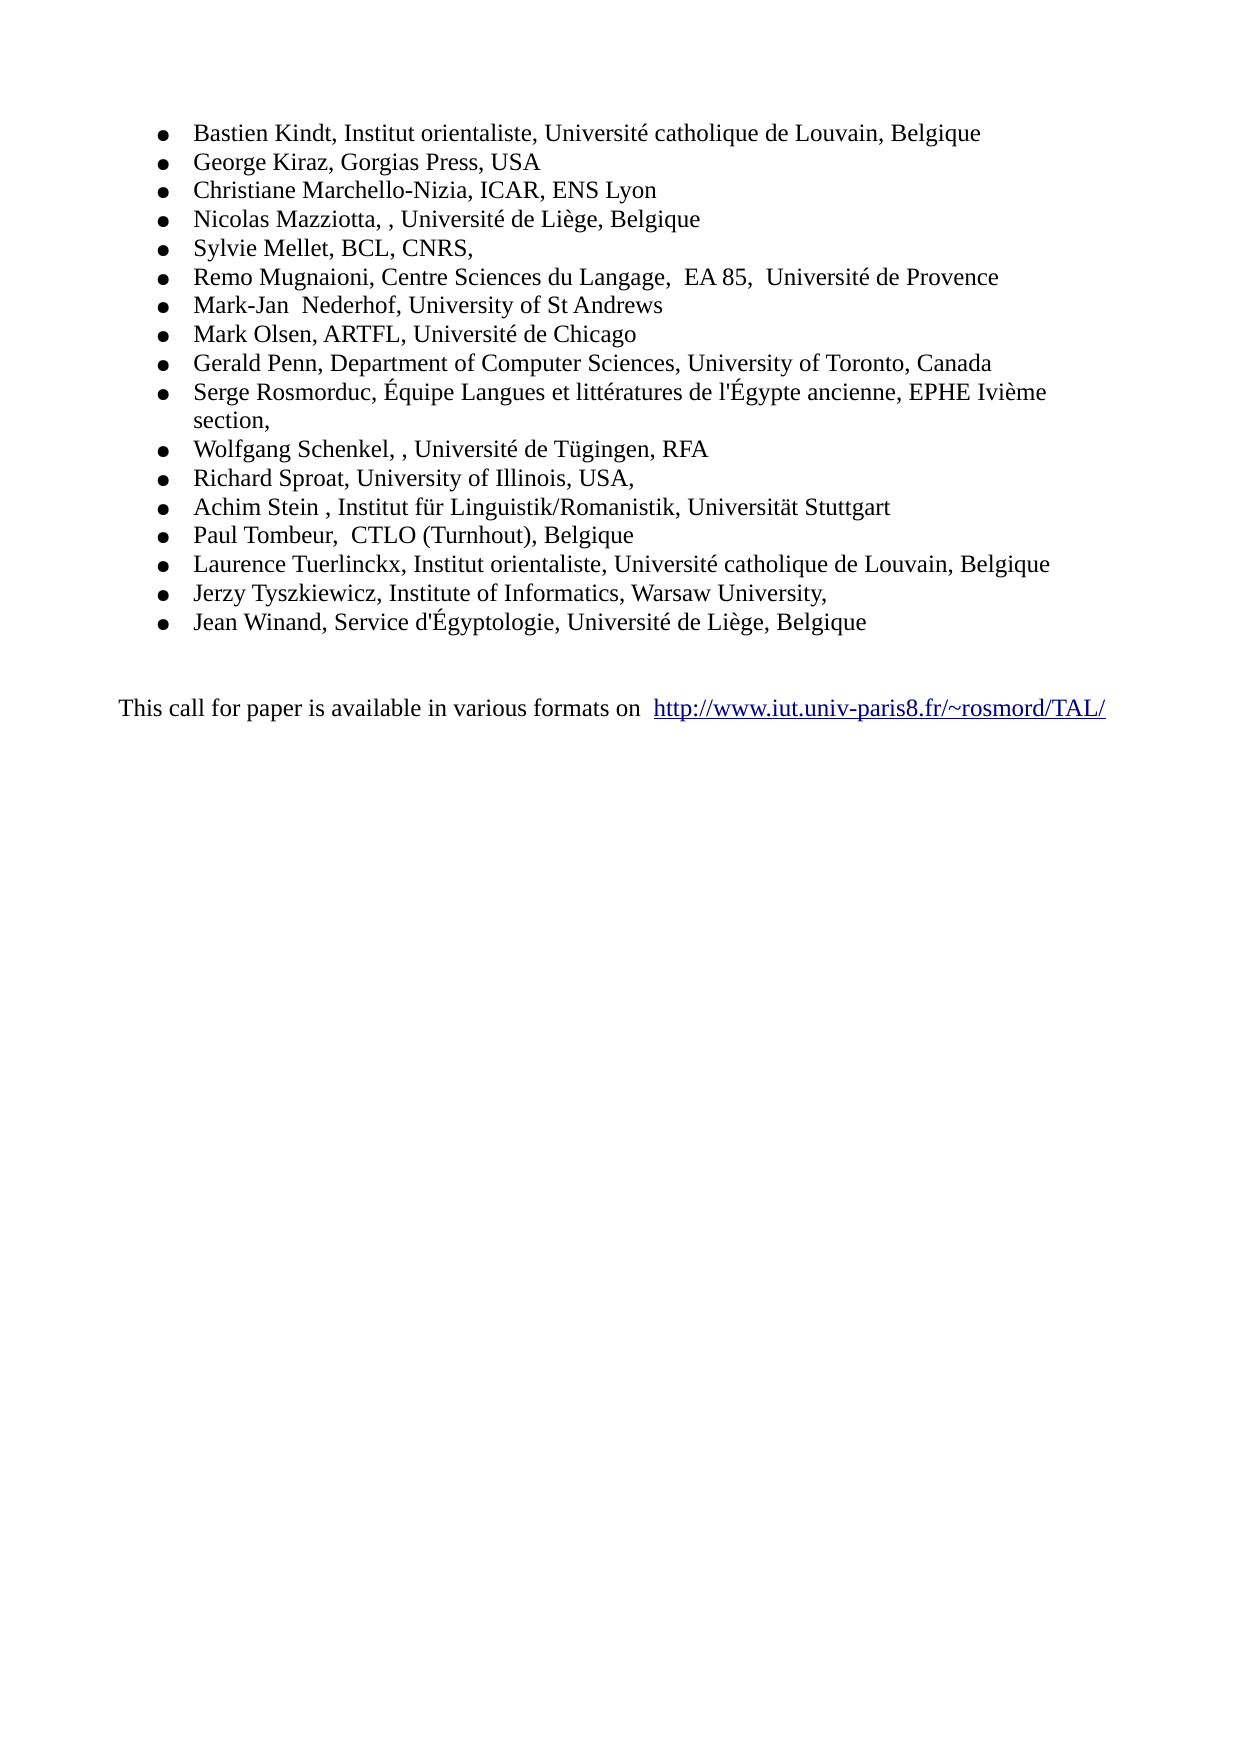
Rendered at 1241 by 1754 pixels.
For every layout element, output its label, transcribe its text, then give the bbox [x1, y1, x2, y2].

list Laurence Tuerlinckx, Institut orientaliste, Université catholique de Louvain, Belgique [156, 549, 1122, 578]
list Remo Mugnaioni, Centre Sciences du Langage, EA 85, Université de Provence [156, 262, 1122, 291]
list Bastien Kindt, Institut orientaliste, Université catholique de Louvain, Belgique [156, 118, 1122, 147]
list George Kiraz, Gorgias Press, USA [156, 147, 1122, 176]
text This call for paper is available in various formats on http://www.iut.univ-paris8.fr/~rosmord/TAL/ [118, 693, 1122, 722]
list Paul Tombeur, CTLO (Turnhout), Belgique [156, 521, 1122, 549]
list Serge Rosmorduc, Équipe Langues et littératures de l'Égypte ancienne, EPHE Ivième section, [156, 377, 1122, 434]
list Christiane Marchello-Nizia, ICAR, ENS Lyon [156, 176, 1122, 204]
list Gerald Penn, Department of Computer Sciences, University of Toronto, Canada [156, 348, 1122, 377]
list Mark-Jan Nederhof, University of St Andrews [156, 291, 1122, 319]
list Richard Sproat, University of Illinois, USA, [156, 463, 1122, 492]
list Jean Winand, Service d'Égyptologie, Université de Liège, Belgique [156, 607, 1122, 636]
list Jerzy Tyszkiewicz, Institute of Informatics, Warsaw University, [156, 578, 1122, 607]
list Mark Olsen, ARTFL, Université de Chicago [156, 319, 1122, 348]
list Achim Stein , Institut für Linguistik/Romanistik, Universität Stuttgart [156, 492, 1122, 521]
list Sylvie Mellet, BCL, CNRS, [156, 233, 1122, 262]
list Wolfgang Schenkel, , Université de Tügingen, RFA [156, 434, 1122, 463]
list Nicolas Mazziotta, , Université de Liège, Belgique [156, 204, 1122, 233]
